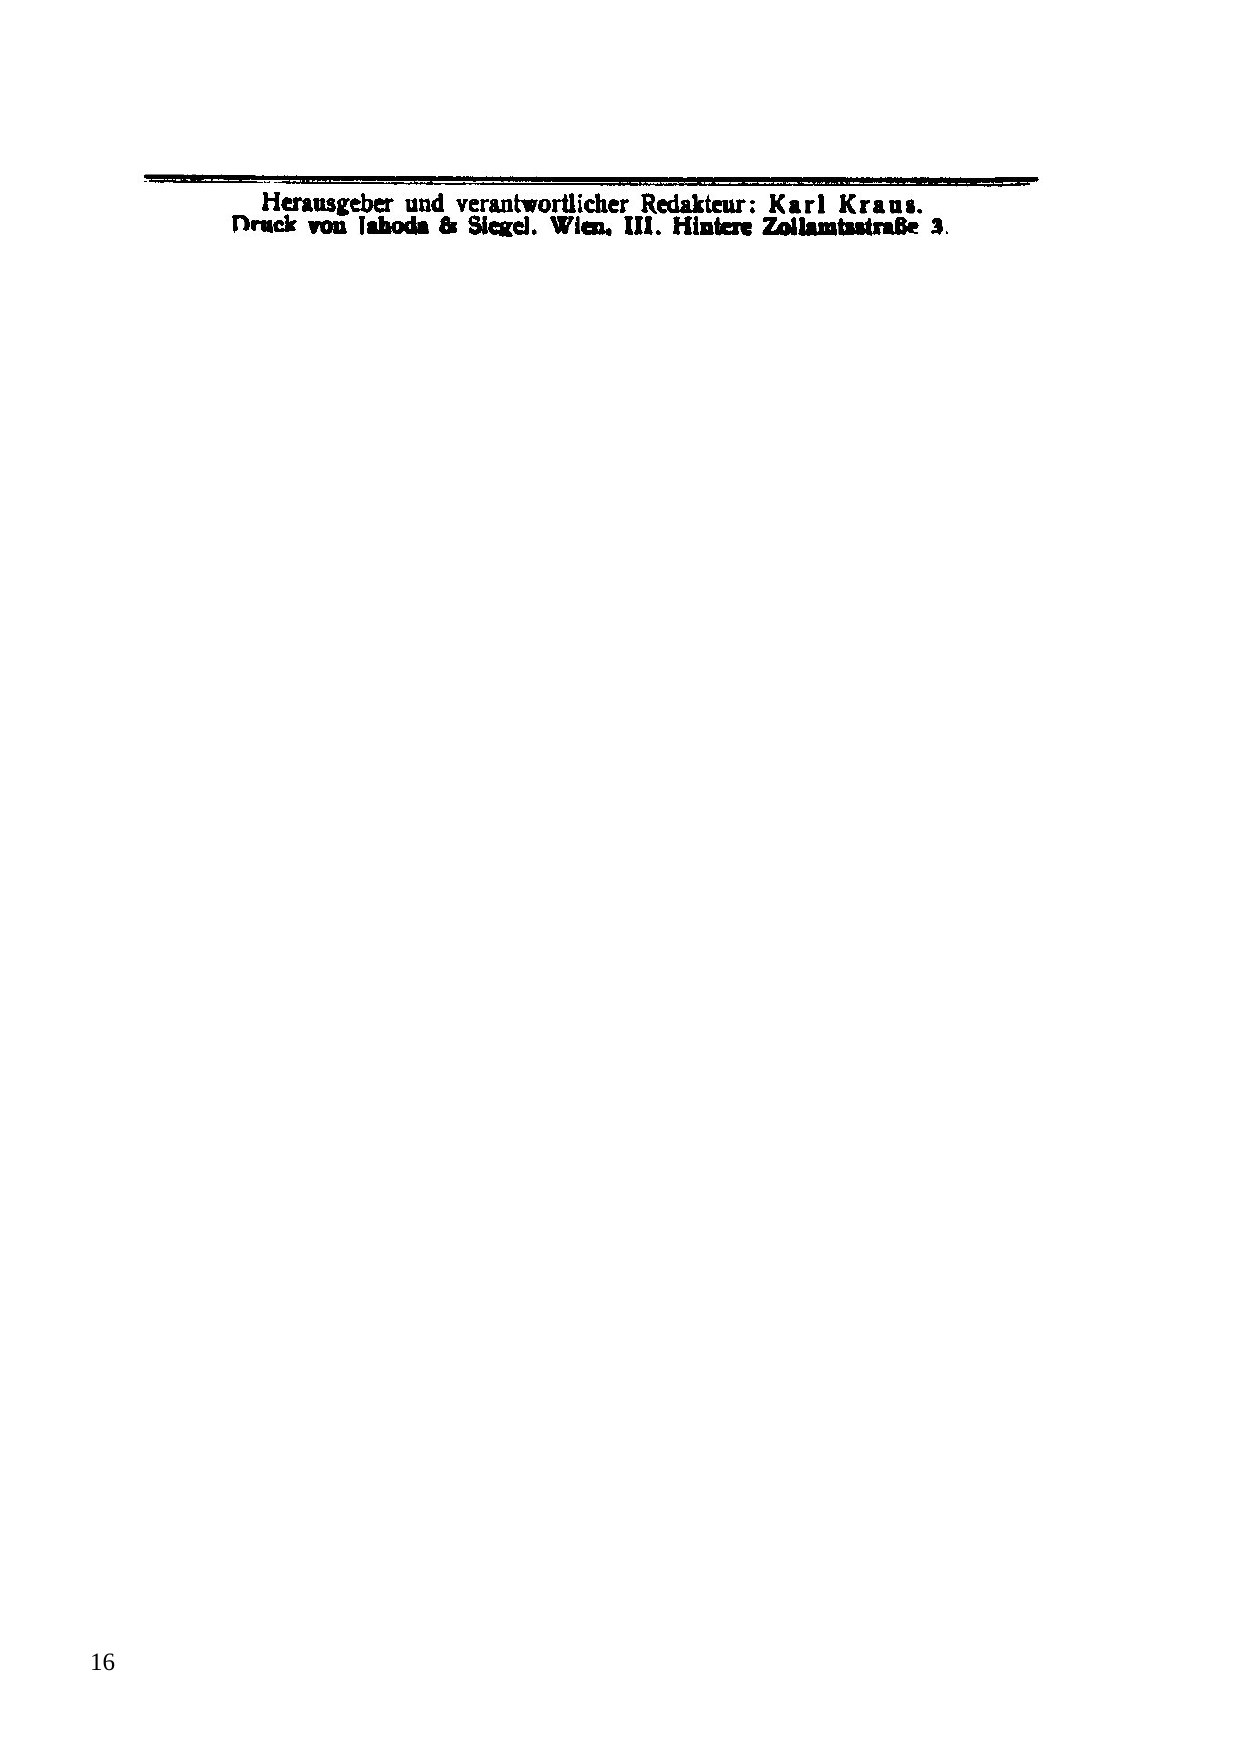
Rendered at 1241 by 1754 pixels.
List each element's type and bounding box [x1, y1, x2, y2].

picture [137, 162, 1043, 253]
